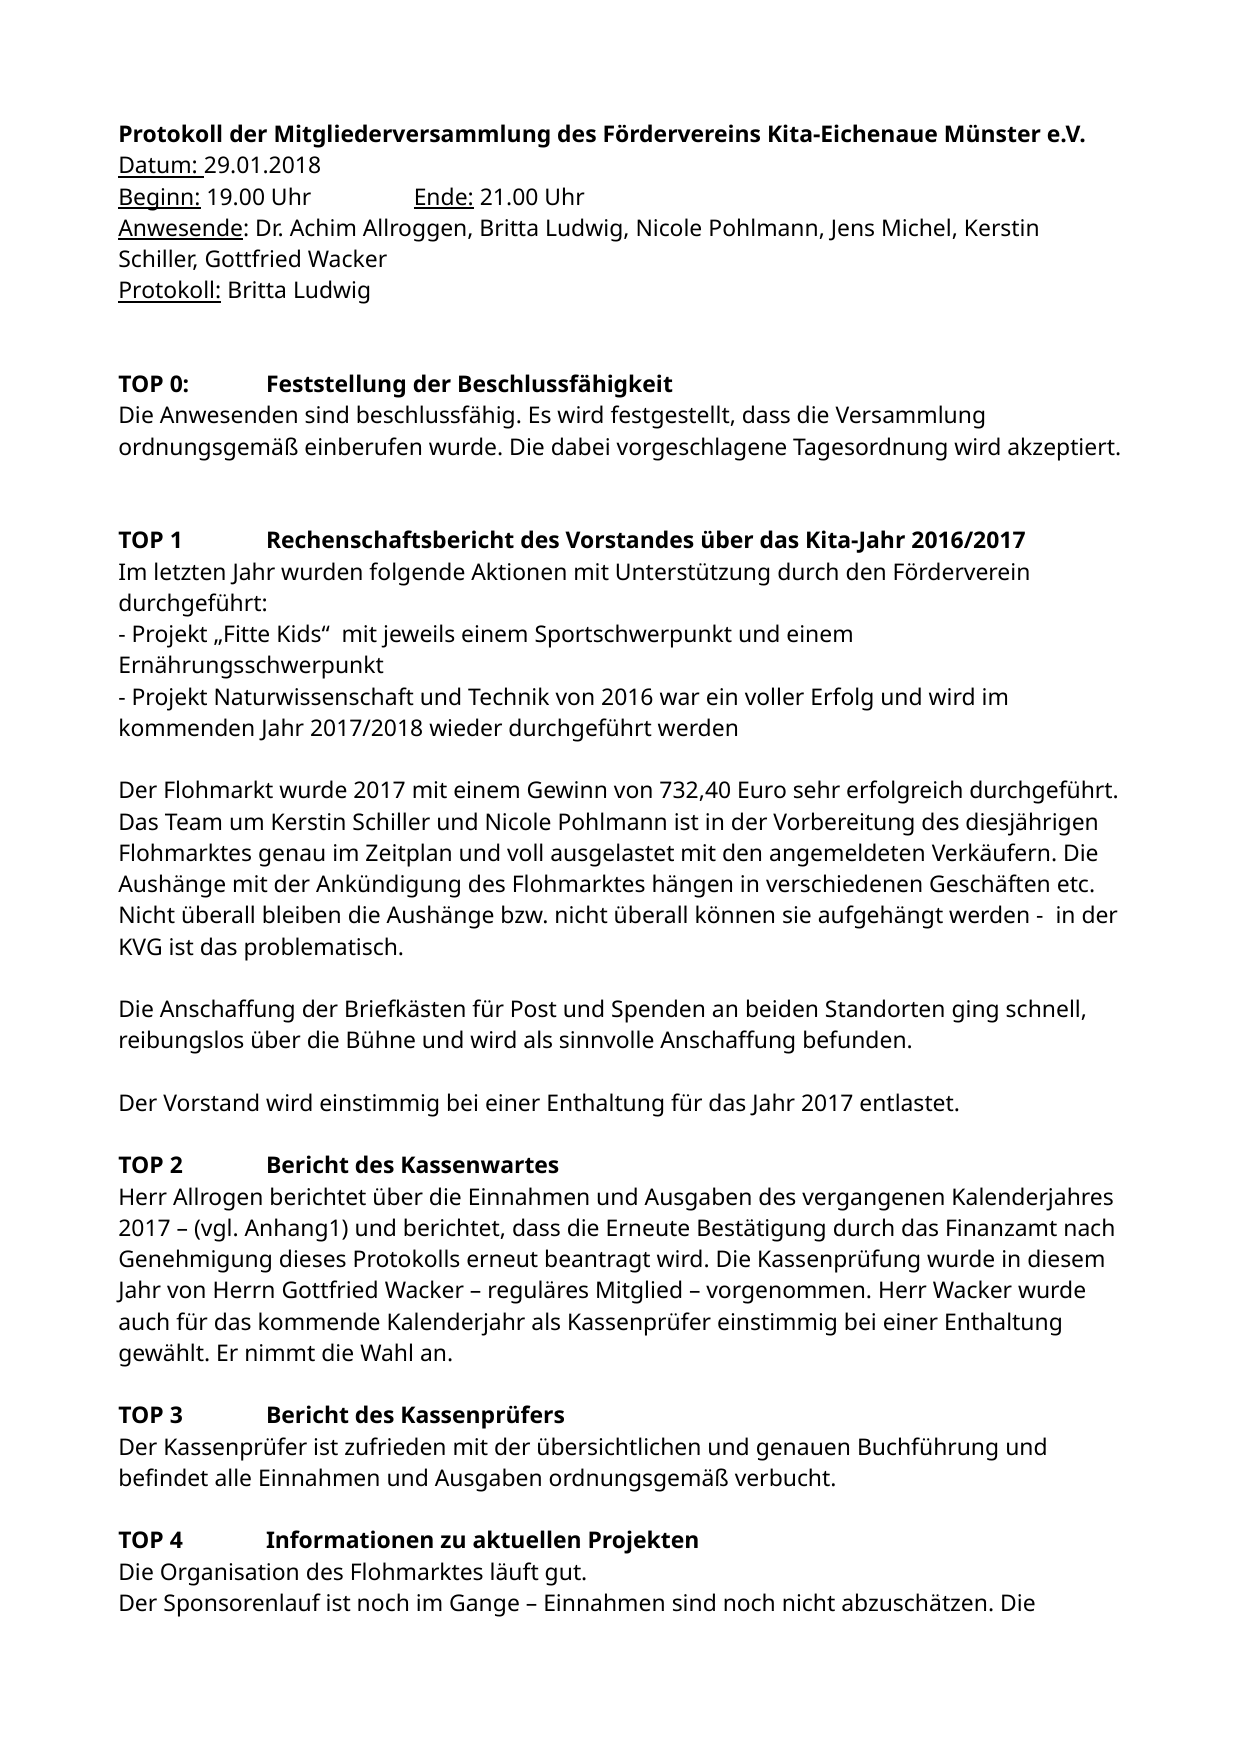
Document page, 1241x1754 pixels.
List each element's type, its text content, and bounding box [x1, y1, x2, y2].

text TOP 0: Feststellung der Beschlussfähigkeit [118, 368, 1122, 399]
text Protokoll: Britta Ludwig [118, 274, 1122, 306]
text Der Sponsorenlauf ist noch im Gange – Einnahmen sind noch nicht abzuschätzen. Die [118, 1587, 1122, 1618]
text TOP 3 Bericht des Kassenprüfers [118, 1399, 1122, 1431]
text TOP 1 Rechenschaftsbericht des Vorstandes über das Kita-Jahr 2016/2017 [118, 524, 1122, 556]
text Die Anwesenden sind beschlussfähig. Es wird festgestellt, dass die Versammlung ordnungsgemäß einberufen wurde. Die dabei vorgeschlagene Tagesordnung wird akzeptiert. [118, 399, 1122, 462]
text Anwesende: Dr. Achim Allroggen, Britta Ludwig, Nicole Pohlmann, Jens Michel, Kerstin Schiller, Gottfried Wacker [118, 212, 1122, 274]
text TOP 2 Bericht des Kassenwartes [118, 1149, 1122, 1181]
text Der Vorstand wird einstimmig bei einer Enthaltung für das Jahr 2017 entlastet. [118, 1087, 1122, 1118]
text Der Kassenprüfer ist zufrieden mit der übersichtlichen und genauen Buchführung und befindet alle Einnahmen und Ausgaben ordnungsgemäß verbucht. [118, 1431, 1122, 1493]
text TOP 4 Informationen zu aktuellen Projekten [118, 1524, 1122, 1556]
text Im letzten Jahr wurden folgende Aktionen mit Unterstützung durch den Förderverein durchgeführt: [118, 556, 1122, 618]
text Die Anschaffung der Briefkästen für Post und Spenden an beiden Standorten ging schnell, reibungslos über die Bühne und wird als sinnvolle Anschaffung befunden. [118, 993, 1122, 1056]
text - Projekt „Fitte Kids“ mit jeweils einem Sportschwerpunkt und einem Ernährungsschwerpunkt [118, 618, 1122, 681]
text Der Flohmarkt wurde 2017 mit einem Gewinn von 732,40 Euro sehr erfolgreich durchgeführt. Das Team um Kerstin Schiller und Nicole Pohlmann ist in der Vorbereitung des diesjährigen Flohmarktes genau im Zeitplan und voll ausgelastet mit den angemeldeten Verkäufern. Die Aushänge mit der Ankündigung des Flohmarktes hängen in verschiedenen Geschäften etc. Nicht überall bleiben die Aushänge bzw. nicht überall können sie aufgehängt werden - in der KVG ist das problematisch. [118, 774, 1122, 962]
text Herr Allrogen berichtet über die Einnahmen und Ausgaben des vergangenen Kalenderjahres 2017 – (vgl. Anhang1) und berichtet, dass die Erneute Bestätigung durch das Finanzamt nach Genehmigung dieses Protokolls erneut beantragt wird. Die Kassenprüfung wurde in diesem Jahr von Herrn Gottfried Wacker – reguläres Mitglied – vorgenommen. Herr Wacker wurde auch für das kommende Kalenderjahr als Kassenprüfer einstimmig bei einer Enthaltung gewählt. Er nimmt die Wahl an. [118, 1181, 1122, 1368]
text Beginn: 19.00 Uhr Ende: 21.00 Uhr [118, 181, 1122, 212]
text - Projekt Naturwissenschaft und Technik von 2016 war ein voller Erfolg und wird im kommenden Jahr 2017/2018 wieder durchgeführt werden [118, 681, 1122, 743]
text Die Organisation des Flohmarktes läuft gut. [118, 1556, 1122, 1587]
text Protokoll der Mitgliederversammlung des Fördervereins Kita-Eichenaue Münster e.V. [118, 118, 1122, 149]
text Datum: 29.01.2018 [118, 149, 1122, 181]
